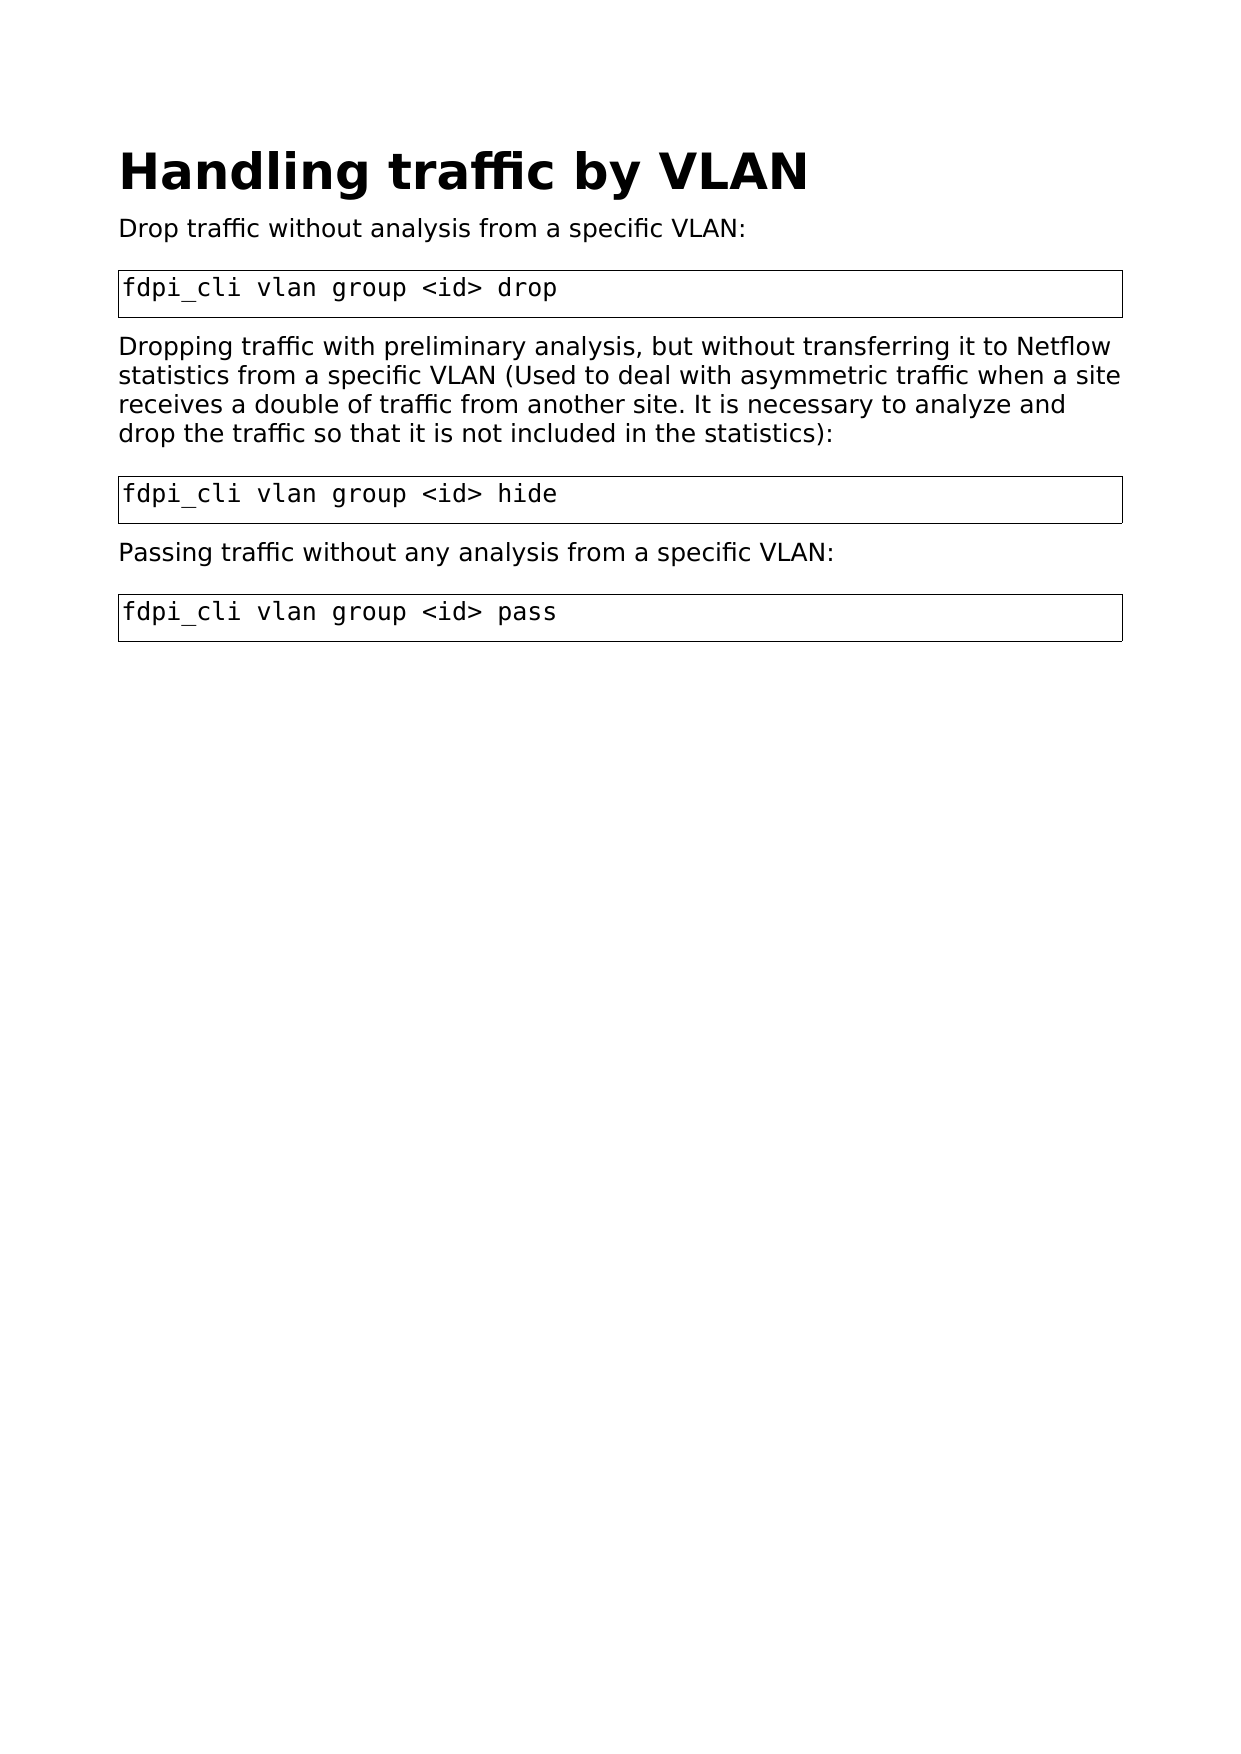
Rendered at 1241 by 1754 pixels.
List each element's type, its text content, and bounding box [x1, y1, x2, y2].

text Drop traffic without analysis from a specific VLAN: [118, 214, 1122, 243]
text Dropping traffic with preliminary analysis, but without transferring it to Netflow statistics from a specific VLAN (Used to deal with asymmetric traffic when a site receives a double of traffic from another site. It is necessary to analyze and drop the traffic so that it is not included in the statistics): [118, 332, 1122, 449]
table_header fdpi_cli vlan group <id> drop [119, 271, 1122, 317]
table_header fdpi_cli vlan group <id> hide [119, 477, 1122, 523]
table_header fdpi_cli vlan group <id> pass [119, 595, 1122, 641]
subtitle Handling traffic by VLAN [118, 143, 1122, 201]
text Passing traffic without any analysis from a specific VLAN: [118, 538, 1122, 567]
